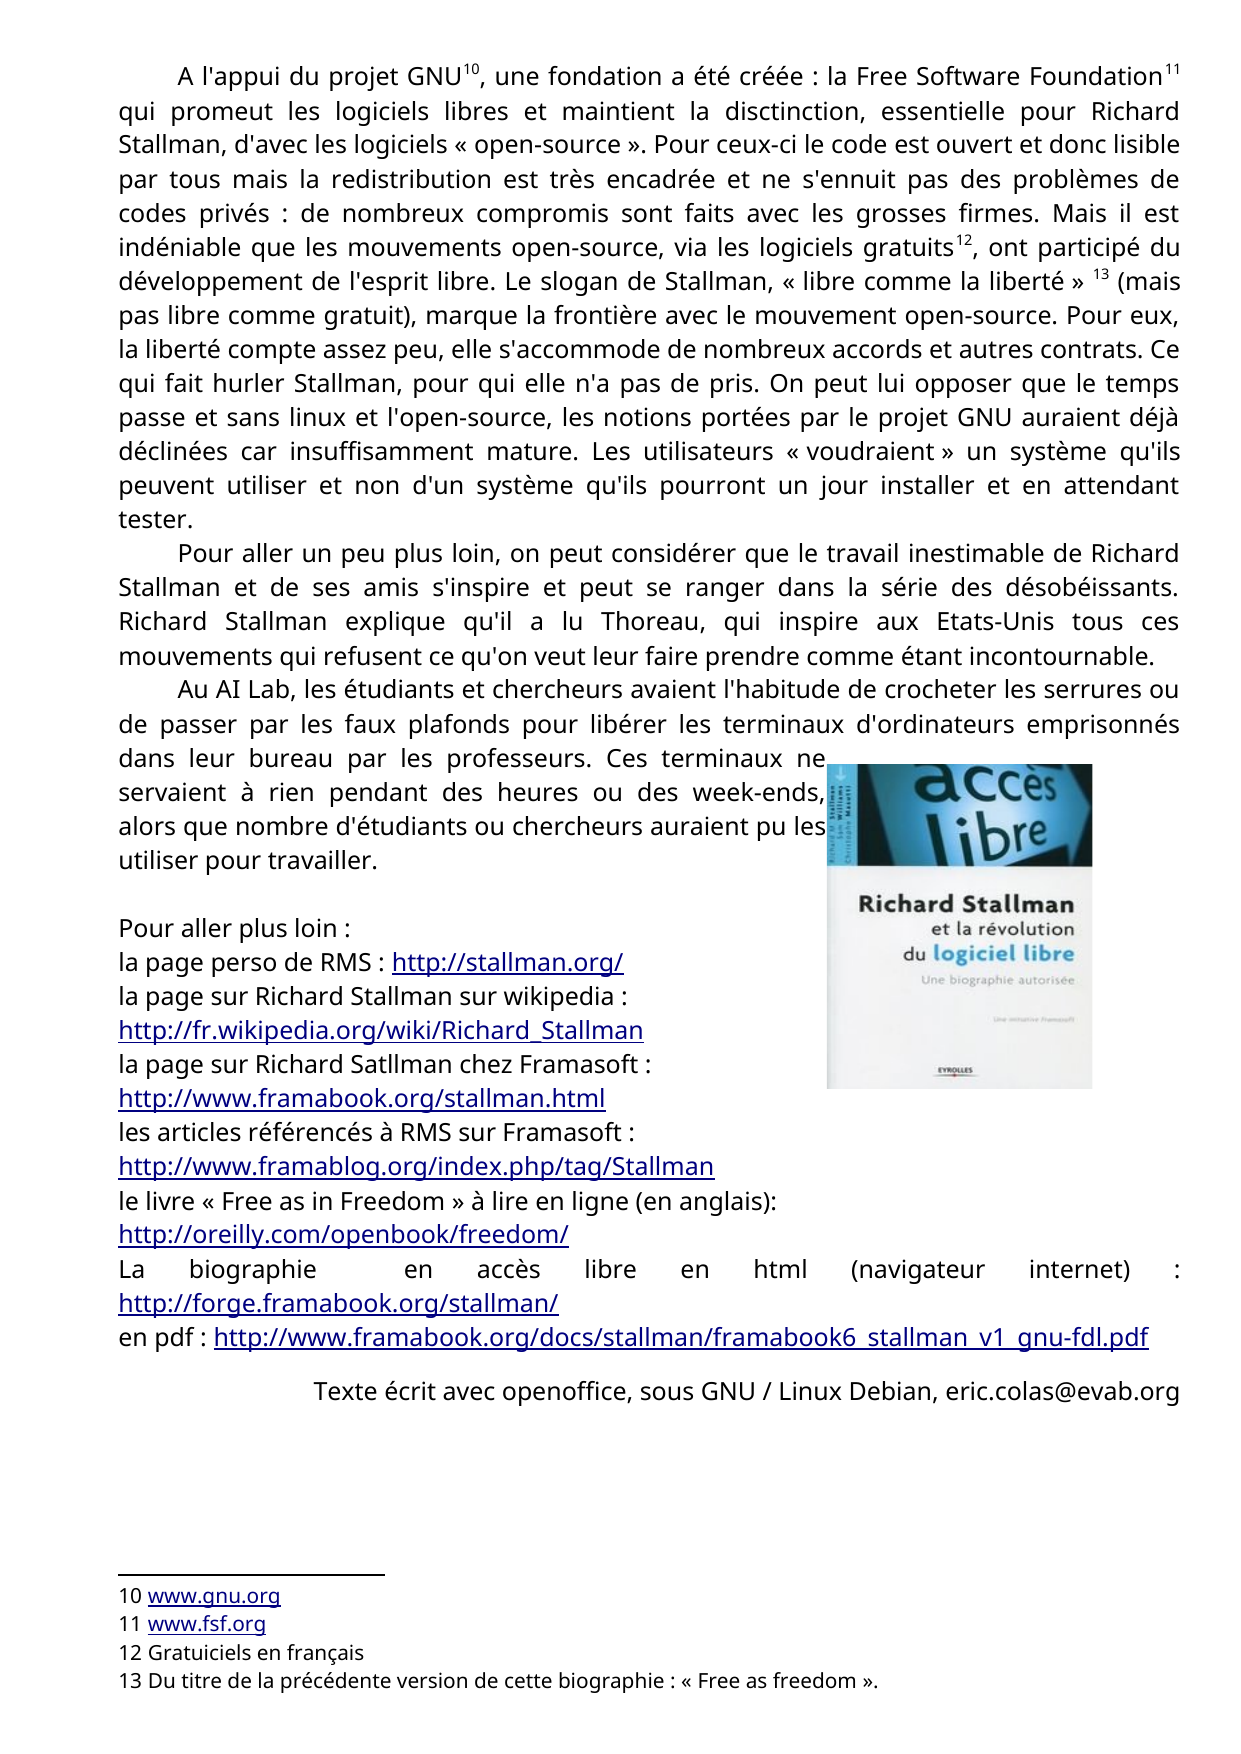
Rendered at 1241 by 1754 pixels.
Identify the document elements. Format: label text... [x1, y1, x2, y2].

text la page perso de RMS : http://stallman.org/ [118, 945, 826, 979]
text Gratuiciels en français [118, 1638, 1181, 1666]
text la page sur Richard Stallman sur wikipedia : http://fr.wikipedia.org/wiki/Richard_Stallman [118, 979, 826, 1047]
text Texte écrit avec openoffice, sous GNU / Linux Debian, eric.colas@evab.org [118, 1373, 1181, 1407]
text [1093, 979, 1181, 1047]
text en pdf : http://www.framabook.org/docs/stallman/framabook6_stallman_v1_gnu-fdl.pdf [118, 1319, 1181, 1353]
text A l'appui du projet GNU, une fondation a été créée : la Free Software Foundation qui promeut les logiciels libres et maintient la disctinction, essentielle pour Richard Stallman, d'avec les logiciels « open‑source ». Pour ceux-ci le code est ouvert et donc lisible par tous mais la redistribution est très encadrée et ne s'ennuit pas des problèmes de codes privés : de nombreux compromis sont faits avec les grosses firmes. Mais il est indéniable que les mouvements open-source, via les logiciels gratuits, ont participé du développement de l'esprit libre. Le slogan de Stallman, « libre comme la liberté » (mais pas libre comme gratuit), marque la frontière avec le mouvement open-source. Pour eux, la liberté compte assez peu, elle s'accommode de nombreux accords et autres contrats. Ce qui fait hurler Stallman, pour qui elle n'a pas de pris. On peut lui opposer que le temps passe et sans linux et l'open-source, les notions portées par le projet GNU auraient déjà déclinées car insuffisamment mature. Les utilisateurs « voudraient » un système qu'ils peuvent utiliser et non d'un système qu'ils pourront un jour installer et en attendant tester. [118, 59, 1181, 536]
text http://www.framablog.org/index.php/tag/Stallman [118, 1149, 1181, 1183]
text la page sur Richard Satllman chez Framasoft : http://www.framabook.org/stallman.html [118, 1047, 1181, 1115]
text La biographie en accès libre en html (navigateur internet) : http://forge.framabook.org/stallman/ [118, 1251, 1181, 1319]
picture [826, 764, 1093, 1089]
text [1093, 911, 1181, 945]
text les articles référencés à RMS sur Framasoft : [118, 1115, 1181, 1149]
text www.gnu.org [118, 1581, 1181, 1609]
text http://oreilly.com/openbook/freedom/ [118, 1217, 1181, 1251]
text Au AI Lab, les étudiants et chercheurs avaient l'habitude de crocheter les serrures ou de passer par les faux plafonds pour libérer les terminaux d'ordinateurs emprisonnés dans leur bureau par les professeurs. Ces terminaux ne servaient à rien pendant des heures ou des week-ends, alors que nombre d'étudiants ou chercheurs auraient pu les utiliser pour travailler. [118, 672, 1181, 877]
text Du titre de la précédente version de cette biographie : « Free as freedom ». [118, 1666, 1181, 1695]
text Pour aller plus loin : [118, 911, 826, 945]
text le livre « Free as in Freedom » à lire en ligne (en anglais): [118, 1183, 1181, 1217]
text [1093, 945, 1181, 979]
text Pour aller un peu plus loin, on peut considérer que le travail inestimable de Richard Stallman et de ses amis s'inspire et peut se ranger dans la série des désobéissants. Richard Stallman explique qu'il a lu Thoreau, qui inspire aux Etats-Unis tous ces mouvements qui refusent ce qu'on veut leur faire prendre comme étant incontournable. [118, 536, 1181, 672]
text www.fsf.org [118, 1609, 1181, 1638]
